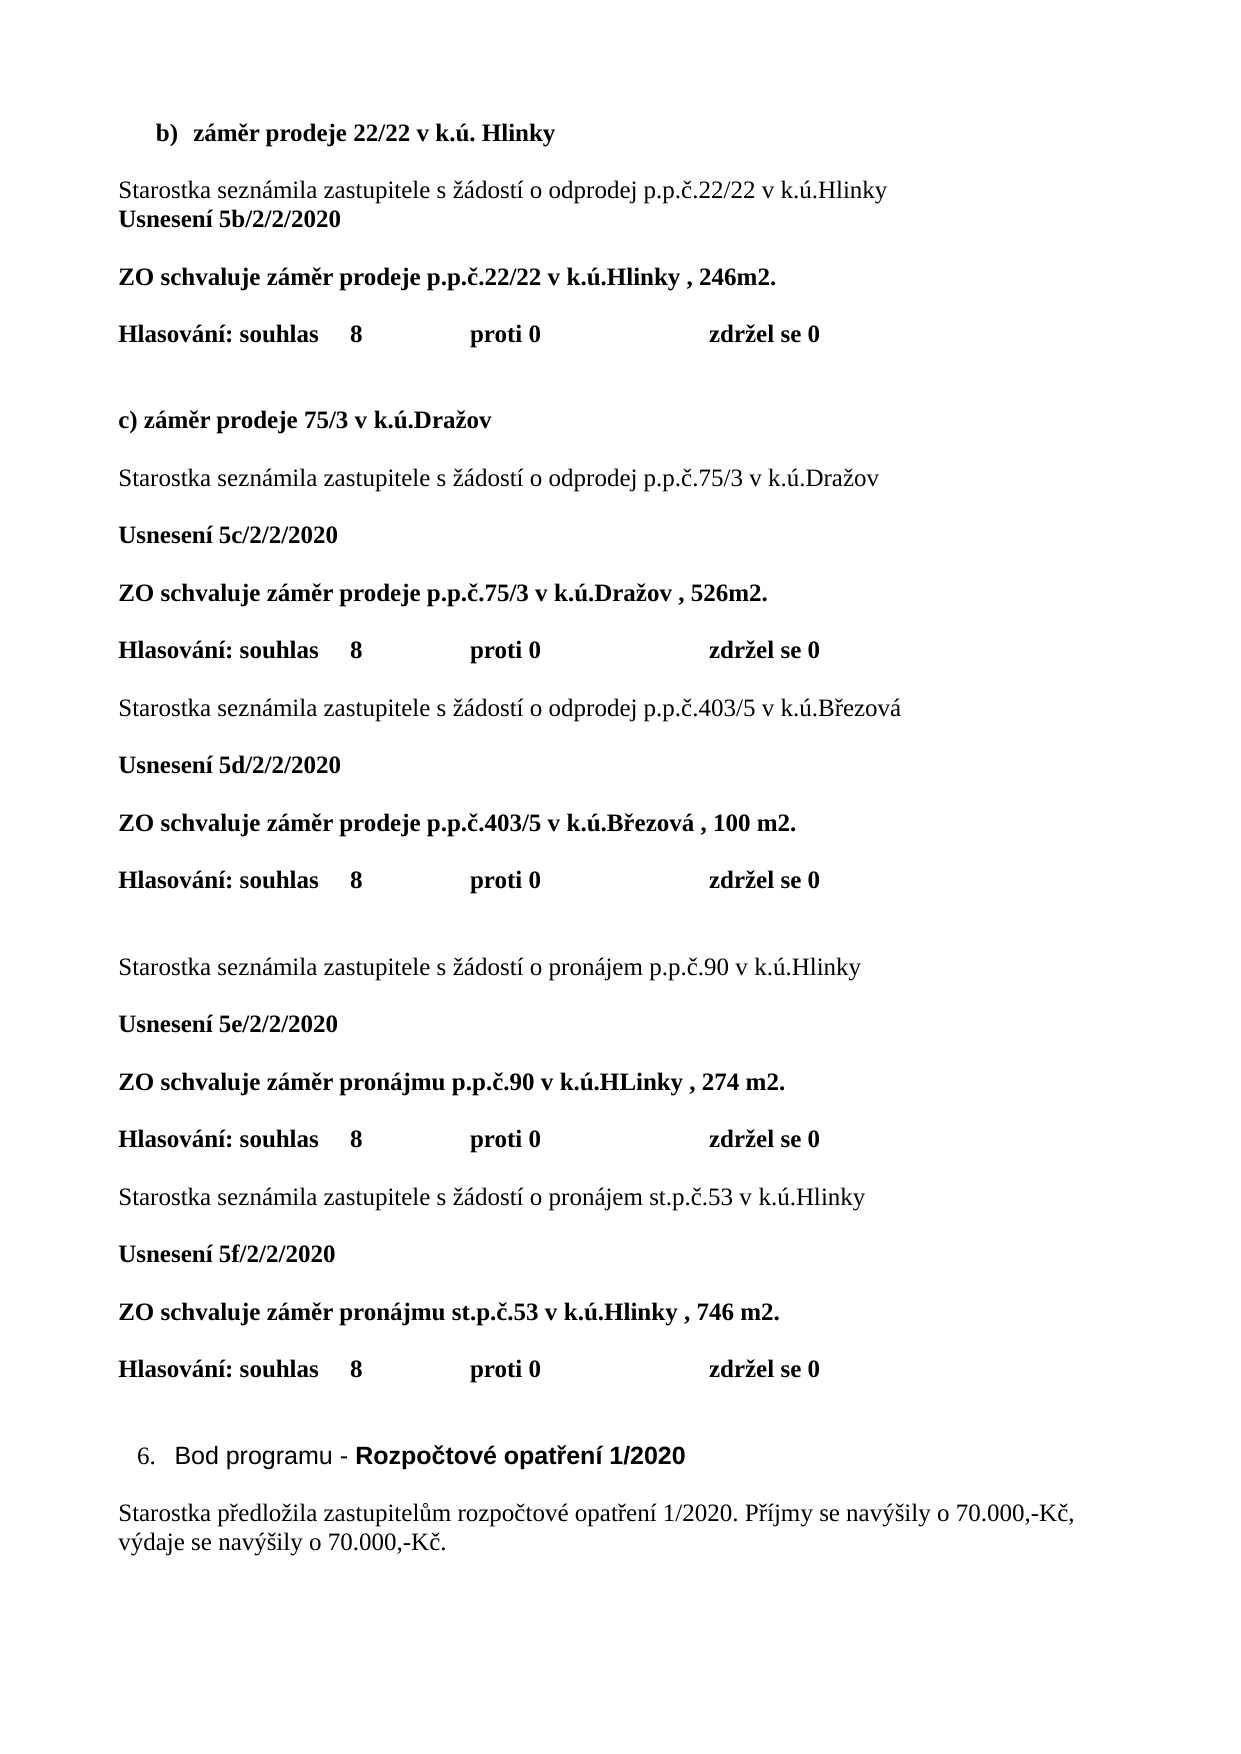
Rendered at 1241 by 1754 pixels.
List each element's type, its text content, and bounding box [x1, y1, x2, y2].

text Usnesení 5f/2/2/2020 [118, 1239, 1122, 1268]
text Starostka seznámila zastupitele s žádostí o odprodej p.p.č.75/3 v k.ú.Dražov [118, 463, 1122, 492]
text Hlasování: souhlas 8 proti 0 zdržel se 0 [118, 636, 1122, 664]
text Hlasování: souhlas 8 proti 0 zdržel se 0 [118, 1354, 1122, 1383]
list Bod programu - Rozpočtové opatření 1/2020 [137, 1441, 1122, 1469]
text Starostka seznámila zastupitele s žádostí o odprodej p.p.č.403/5 v k.ú.Březová [118, 693, 1122, 722]
text Usnesení 5c/2/2/2020 [118, 521, 1122, 549]
text ZO schvaluje záměr prodeje p.p.č.22/22 v k.ú.Hlinky , 246m2. [118, 262, 1122, 291]
text Starostka seznámila zastupitele s žádostí o pronájem p.p.č.90 v k.ú.Hlinky [118, 952, 1122, 981]
text Starostka seznámila zastupitele s žádostí o pronájem st.p.č.53 v k.ú.Hlinky [118, 1182, 1122, 1211]
text Usnesení 5d/2/2/2020 [118, 751, 1122, 779]
list záměr prodeje 22/22 v k.ú. Hlinky [156, 118, 1122, 147]
text Hlasování: souhlas 8 proti 0 zdržel se 0 [118, 1124, 1122, 1153]
text Usnesení 5b/2/2/2020 [118, 204, 1122, 233]
text ZO schvaluje záměr pronájmu st.p.č.53 v k.ú.Hlinky , 746 m2. [118, 1297, 1122, 1326]
text Usnesení 5e/2/2/2020 [118, 1009, 1122, 1038]
text c) záměr prodeje 75/3 v k.ú.Dražov [118, 406, 1122, 434]
text ZO schvaluje záměr pronájmu p.p.č.90 v k.ú.HLinky , 274 m2. [118, 1067, 1122, 1096]
text Starostka předložila zastupitelům rozpočtové opatření 1/2020. Příjmy se navýšily o 70.000,-Kč, výdaje se navýšily o 70.000,-Kč. [118, 1498, 1122, 1556]
text Hlasování: souhlas 8 proti 0 zdržel se 0 [118, 866, 1122, 894]
text ZO schvaluje záměr prodeje p.p.č.403/5 v k.ú.Březová , 100 m2. [118, 808, 1122, 837]
text Starostka seznámila zastupitele s žádostí o odprodej p.p.č.22/22 v k.ú.Hlinky [118, 176, 1122, 204]
text ZO schvaluje záměr prodeje p.p.č.75/3 v k.ú.Dražov , 526m2. [118, 578, 1122, 607]
text Hlasování: souhlas 8 proti 0 zdržel se 0 [118, 319, 1122, 348]
